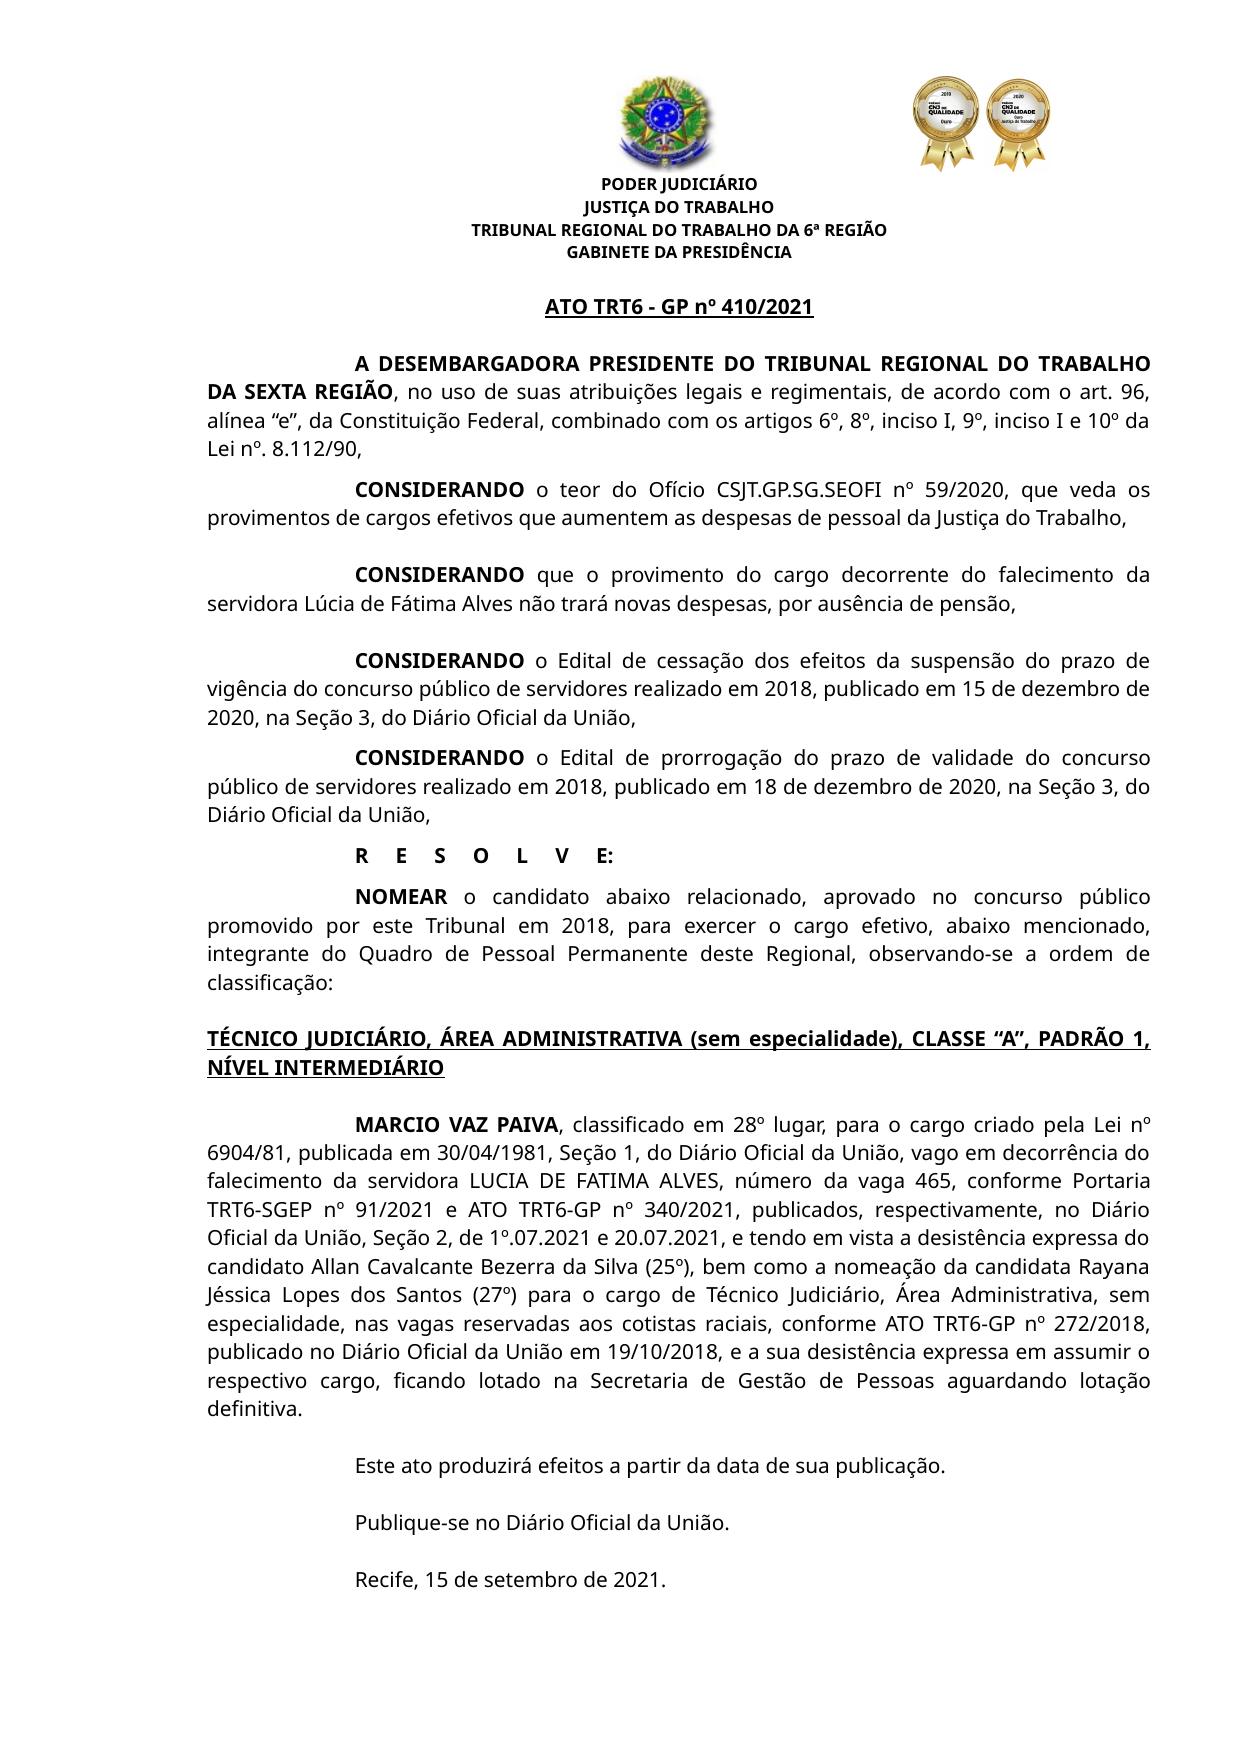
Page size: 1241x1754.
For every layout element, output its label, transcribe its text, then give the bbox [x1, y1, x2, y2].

picture [986, 78, 1051, 173]
text Recife, 15 de setembro de 2021. [207, 1565, 1152, 1593]
text CONSIDERANDO que o provimento do cargo decorrente do falecimento da servidora Lúcia de Fátima Alves não trará novas despesas, por ausência de pensão, [207, 560, 1152, 617]
text Publique-se no Diário Oficial da União. [207, 1508, 1152, 1536]
text CONSIDERANDO o Edital de cessação dos efeitos da suspensão do prazo de vigência do concurso público de servidores realizado em 2018, publicado em 15 de dezembro de 2020, na Seção 3, do Diário Oficial da União, [207, 646, 1152, 731]
picture [912, 75, 980, 173]
text CONSIDERANDO o Edital de prorrogação do prazo de validade do concurso público de servidores realizado em 2018, publicado em 18 de dezembro de 2020, na Seção 3, do Diário Oficial da União, [207, 743, 1152, 829]
text MARCIO VAZ PAIVA, classificado em 28º lugar, para o cargo criado pela Lei nº 6904/81, publicada em 30/04/1981, Seção 1, do Diário Oficial da União, vago em decorrência do falecimento da servidora LUCIA DE FATIMA ALVES, número da vaga 465, conforme Portaria TRT6-SGEP nº 91/2021 e ATO TRT6-GP nº 340/2021, publicados, respectivamente, no Diário Oficial da União, Seção 2, de 1º.07.2021 e 20.07.2021, e tendo em vista a desistência expressa do candidato Allan Cavalcante Bezerra da Silva (25º), bem como a nomeação da candidata Rayana Jéssica Lopes dos Santos (27º) para o cargo de Técnico Judiciário, Área Administrativa, sem especialidade, nas vagas reservadas aos cotistas raciais, conforme ATO TRT6-GP nº 272/2018, publicado no Diário Oficial da União em 19/10/2018, e a sua desistência expressa em assumir o respectivo cargo, ficando lotado na Secretaria de Gestão de Pessoas aguardando lotação definitiva. [207, 1110, 1152, 1423]
text TÉCNICO JUDICIÁRIO, ÁREA ADMINISTRATIVA (sem especialidade), CLASSE “A”, PADRÃO 1, NÍVEL INTERMEDIÁRIO [207, 1024, 1152, 1081]
text CONSIDERANDO o teor do Ofício CSJT.GP.SG.SEOFI nº 59/2020, que veda os provimentos de cargos efetivos que aumentem as despesas de pessoal da Justiça do Trabalho, [207, 475, 1152, 532]
text NOMEAR o candidato abaixo relacionado, aprovado no concurso público promovido por este Tribunal em 2018, para exercer o cargo efetivo, abaixo mencionado, integrante do Quadro de Pessoal Permanente deste Regional, observando-se a ordem de classificação: [207, 882, 1152, 996]
text A DESEMBARGADORA PRESIDENTE DO TRIBUNAL REGIONAL DO TRABALHO DA SEXTA REGIÃO, no uso de suas atribuições legais e regimentais, de acordo com o art. 96, alínea “e”, da Constituição Federal, combinado com os artigos 6º, 8º, inciso I, 9º, inciso I e 10º da Lei nº. 8.112/90, [207, 349, 1152, 463]
text ATO TRT6 - GP nº 410/2021 [207, 292, 1152, 320]
text R E S O L V E: [207, 841, 1152, 870]
picture [616, 75, 717, 173]
text Este ato produzirá efeitos a partir da data de sua publicação. [207, 1451, 1152, 1479]
